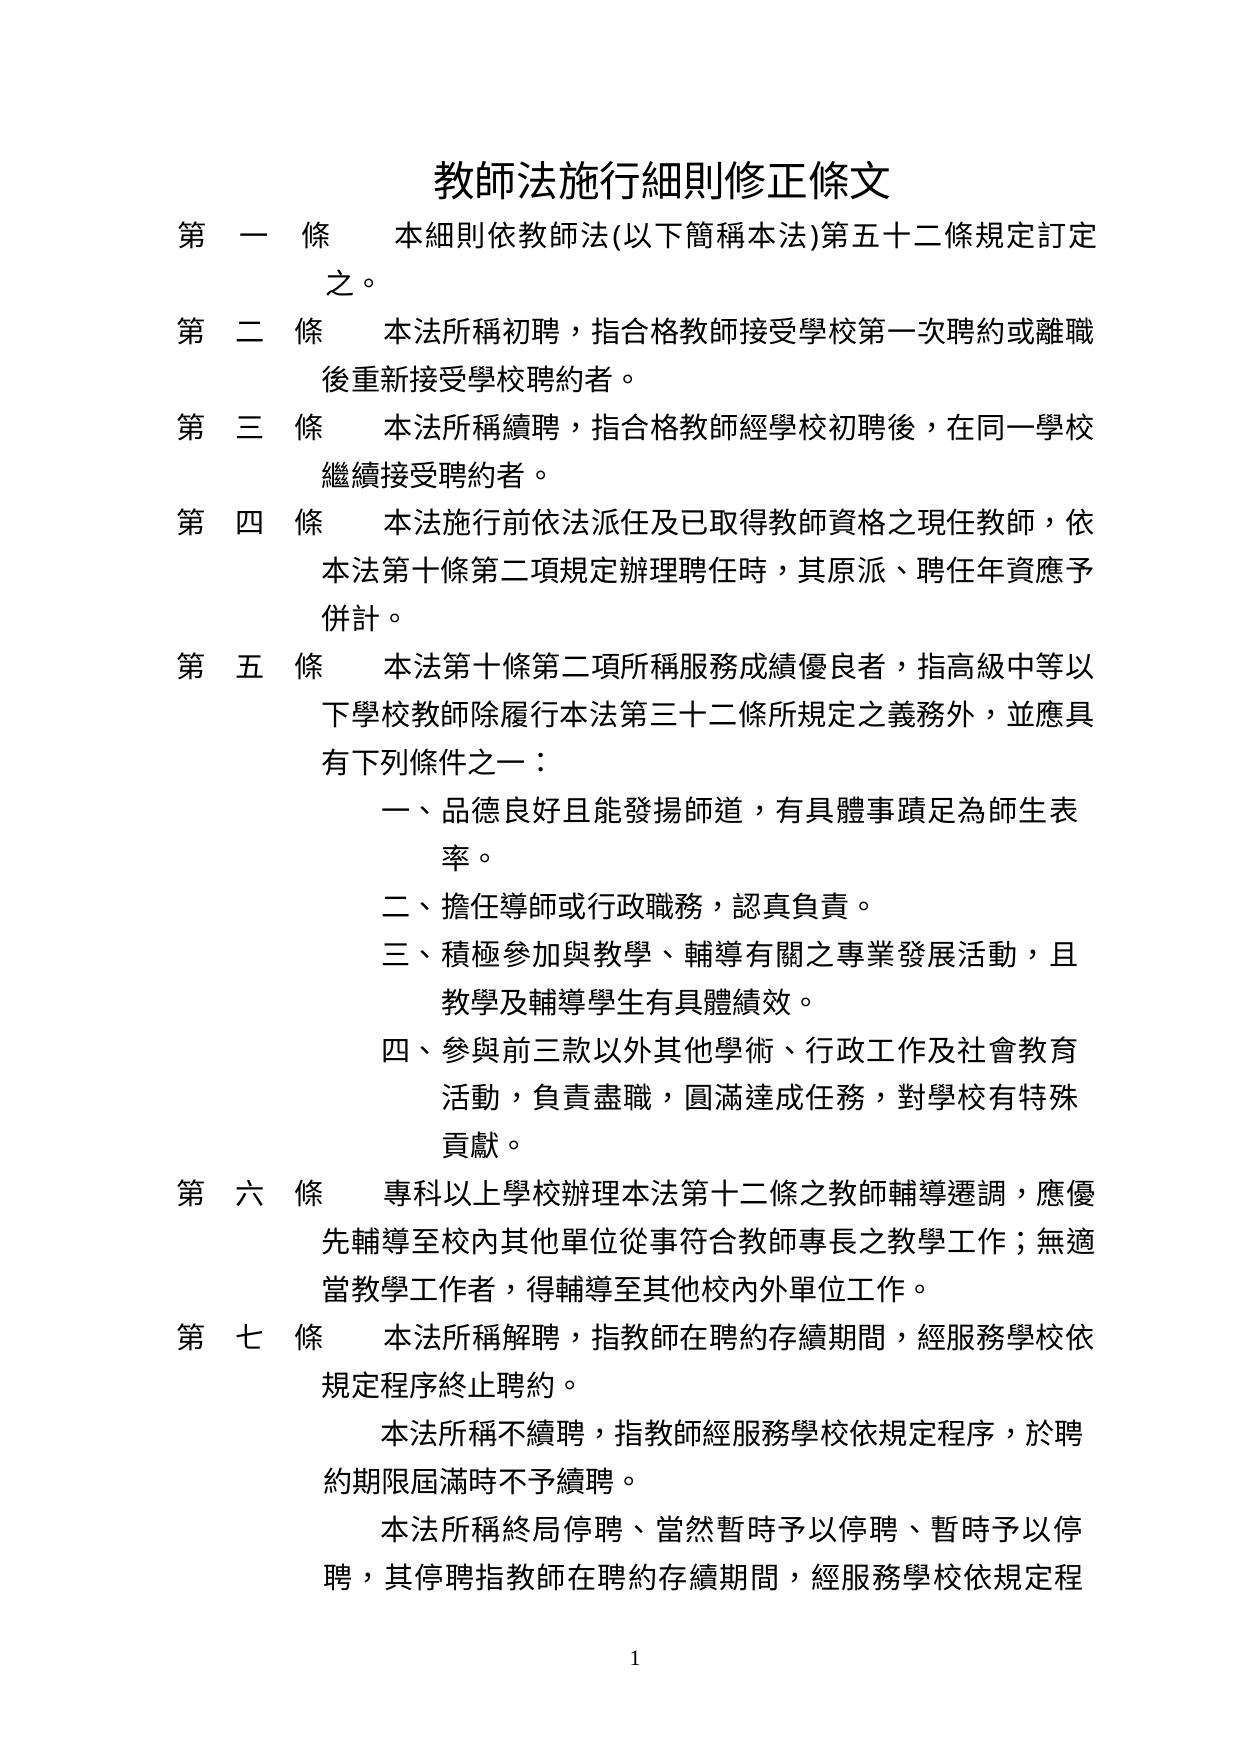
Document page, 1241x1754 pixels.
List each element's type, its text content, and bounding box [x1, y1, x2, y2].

text 第 二 條 本法所稱初聘，指合格教師接受學校第一次聘約或離職後重新接受學校聘約者。 [176, 304, 1096, 400]
text 本法所稱終局停聘、當然暫時予以停聘、暫時予以停聘，其停聘指教師在聘約存續期間，經服務學校依規定程 [323, 1502, 1084, 1598]
text 第 一 條 本細則依教師法(以下簡稱本法)第五十二條規定訂定之。 [177, 208, 1098, 304]
text 第 四 條 本法施行前依法派任及已取得教師資格之現任教師，依本法第十條第二項規定辦理聘任時，其原派、聘任年資應予併計。 [176, 496, 1096, 639]
list 積極參加與教學、輔導有關之專業發展活動，且教學及輔導學生有具體績效。 [381, 927, 1080, 1023]
text 第 三 條 本法所稱續聘，指合格教師經學校初聘後，在同一學校繼續接受聘約者。 [176, 400, 1096, 496]
text 第 七 條 本法所稱解聘，指教師在聘約存續期間，經服務學校依規定程序終止聘約。 [176, 1310, 1096, 1406]
text 第 六 條 專科以上學校辦理本法第十二條之教師輔導遷調，應優先輔導至校內其他單位從事符合教師專長之教學工作；無適當教學工作者，得輔導至其他校內外單位工作。 [176, 1166, 1096, 1310]
list 品德良好且能發揚師道，有具體事蹟足為師生表率。 [381, 783, 1080, 879]
text 本法所稱不續聘，指教師經服務學校依規定程序，於聘約期限屆滿時不予續聘。 [323, 1406, 1084, 1502]
list 擔任導師或行政職務，認真負責。 [381, 879, 1080, 927]
list 參與前三款以外其他學術、行政工作及社會教育活動，負責盡職，圓滿達成任務，對學校有特殊貢獻。 [381, 1023, 1080, 1166]
text 第 五 條 本法第十條第二項所稱服務成績優良者，指高級中等以下學校教師除履行本法第三十二條所規定之義務外，並應具有下列條件之一： [176, 639, 1096, 783]
text 教師法施行細則修正條文 [174, 148, 1148, 208]
